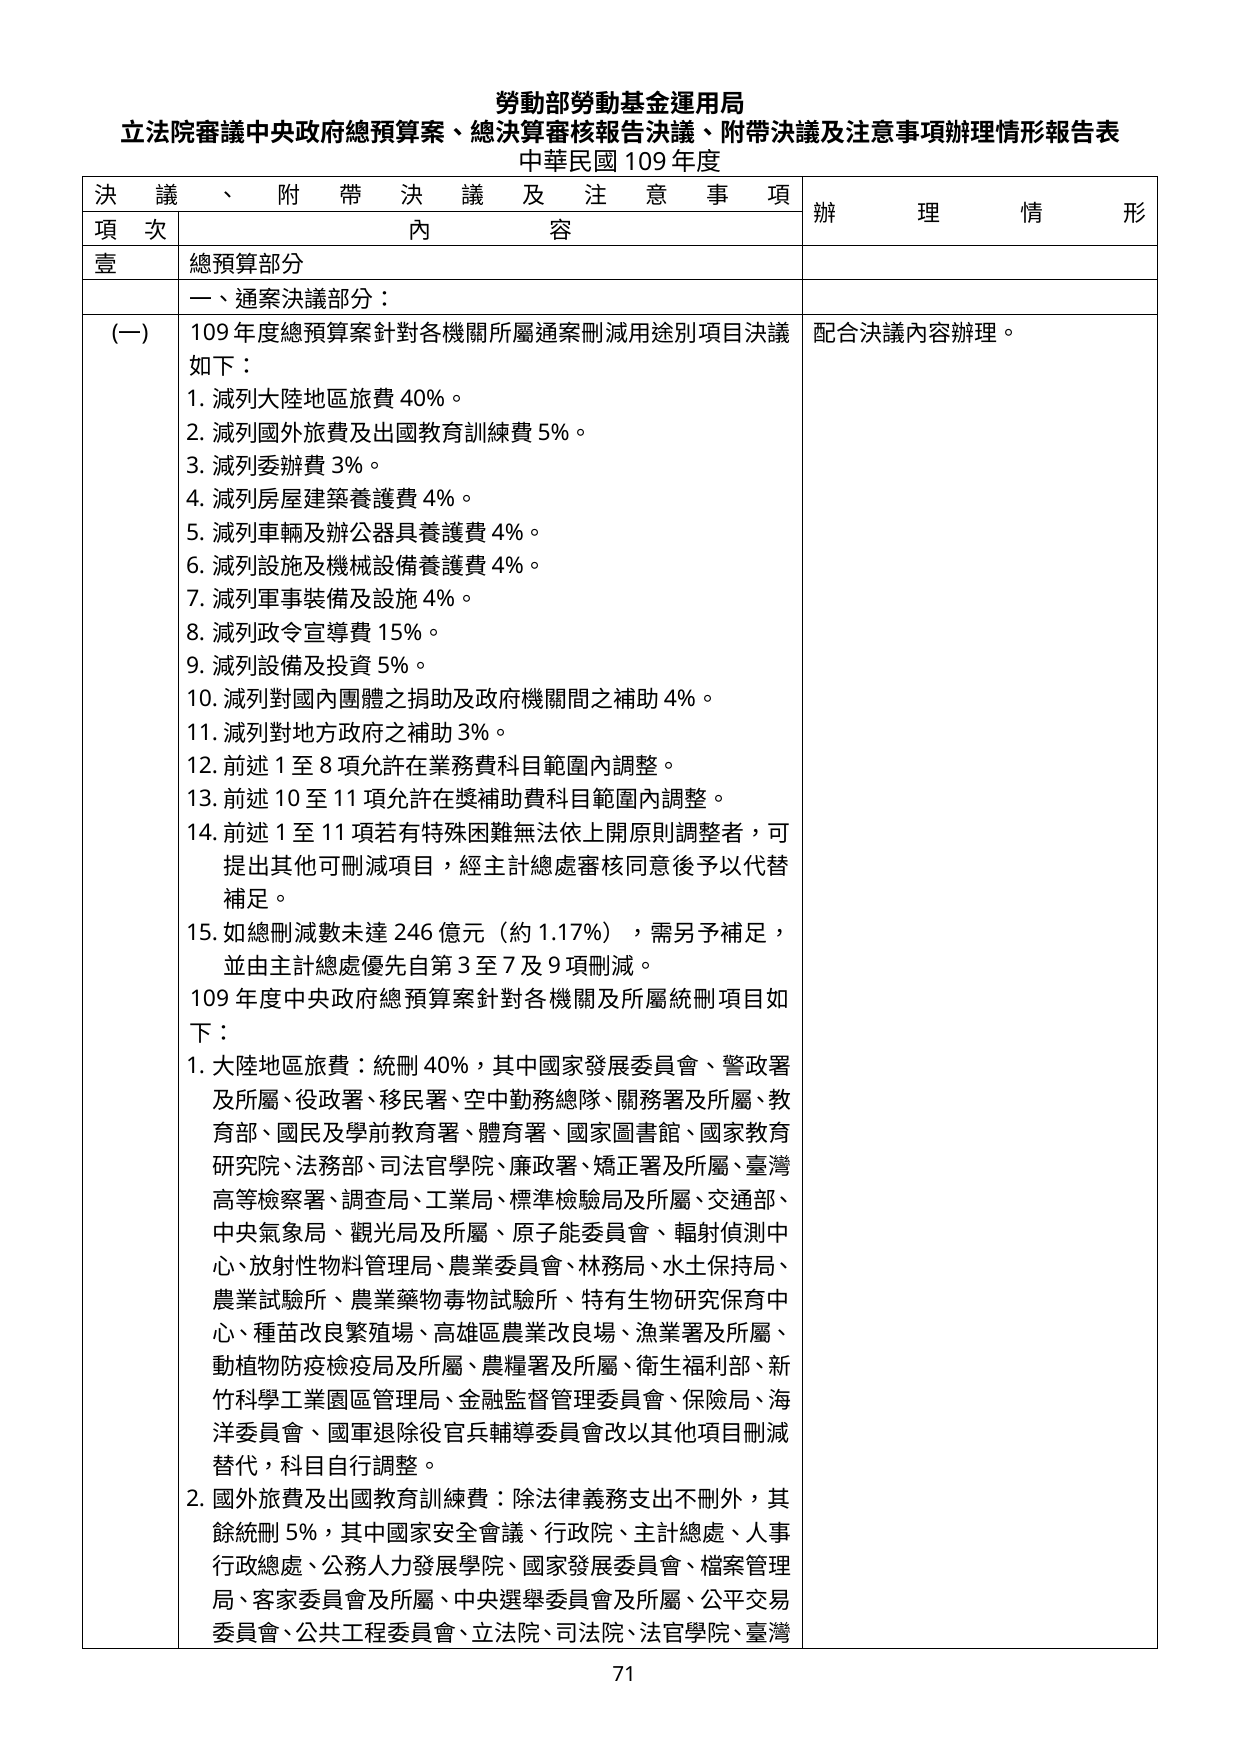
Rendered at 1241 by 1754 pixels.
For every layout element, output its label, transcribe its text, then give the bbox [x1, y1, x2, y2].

table_cell 109年度總預算案針對各機關所屬通案刪減用途別項目決議如下： 減列大陸地區旅費40%。 減列國外旅費及出國教育訓練費5%。 減列委辦費3%。 減列房屋建築養護費4%。 減列車輛及辦公器具養護費4%。 減列設施及機械設備養護費4%。 減列軍事裝備及設施4%。 減列政令宣導費15%。 減列設備及投資5%。 減列對國內團體之捐助及政府機關間之補助4%。 減列對地方政府之補助3%。 前述1至8項允許在業務費科目範圍內調整。 前述10至11項允許在獎補助費科目範圍內調整。 前述1至11項若有特殊困難無法依上開原則調整者，可提出其他可刪減項目，經主計總處審核同意後予以代替補足。 如總刪減數未達246億元（約1.17%），需另予補足，並由主計總處優先自第3至7及9項刪減。 109年度中央政府總預算案針對各機關及所屬統刪項目如下： 大陸地區旅費：統刪40%，其中國家發展委員會、警政署及所屬、役政署、移民署、空中勤務總隊、關務署及所屬、教育部、國民及學前教育署、體育署、國家圖書館、國家教育研究院、法務部、司法官學院、廉政署、矯正署及所屬、臺灣高等檢察署、調查局、工業局、標準檢驗局及所屬、交通部、中央氣象局、觀光局及所屬、原子能委員會、輻射偵測中心、放射性物料管理局、農業委員會、林務局、水土保持局、農業試驗所、農業藥物毒物試驗所、特有生物研究保育中心、種苗改良繁殖場、高雄區農業改良場、漁業署及所屬、動植物防疫檢疫局及所屬、農糧署及所屬、衛生福利部、新竹科學工業園區管理局、金融監督管理委員會、保險局、海洋委員會、國軍退除役官兵輔導委員會改以其他項目刪減替代，科目自行調整。 國外旅費及出國教育訓練費：除法律義務支出不刪外，其餘統刪5%，其中國家安全會議、行政院、主計總處、人事行政總處、公務人力發展學院、國家發展委員會、檔案管理局、客家委員會及所屬、中央選舉委員會及所屬、公平交易委員會、公共工程委員會、立法院、司法院、法官學院、臺灣高等法院、考試院、考選部、銓敘部、國家文官學院及所屬、公務人員退休撫卹基金監理委員會、公務人員退休撫卹基金管理委員會、審計部、內政部、營建署及所屬、警政署及所屬、中央警察大學、消防署及所屬、役政署、移民署、建築研究所、空中勤務總隊、外交部、領事事務局、國防部、國防部所屬、國庫署、賦稅署、高雄國稅局、北區國稅局及所屬、南區國稅局及所屬、關務署及所屬、財政資訊中心、教育部、國民及學前教育署、體育署、青年發展署、國家圖書館、國立公共資訊圖書館、國家教育研究院、法務部、司法官學院、法醫研究所、廉政署、矯正署及所屬、臺灣高等檢察署、調查局、工業局、標準檢驗局及所屬、水利署及所屬、中小企業處、加工出口區管理處及所屬、中央地質調查所、能源局、交通部、民用航空局、中央氣象局、觀光局及所屬、運輸研究所、公路總局及所屬、職業安全衛生署、勞動基金運用局、僑務委員會、原子能委員會、輻射偵測中心、放射性物料管理局、核能研究所、農業委員會、林務局、水土保持局、農業試驗所、林業試驗所、水產試驗所、畜產試驗所、家畜衛生試驗所、農業藥物毒物試驗所、特有生物研究保育中心、種苗改良繁殖場、苗栗區農業改良場、臺南區農業改良場、高雄區農業改良場、花蓮區農業改良場、漁業署及所屬、動植物防疫檢疫局及所屬、農業金融局、農糧署及所屬、毒物及化學物質局、環境檢驗所、環境保護人員訓練所、科技部、新竹科學工業園區管理局、南部科學工業園區管理局、金融監督管理委員會、保險局、檢查局、海洋委員會改以其他項目刪減替代，科目自行調整。 委辦費：除法律義務支出不刪外，其餘統刪3%，其中國家安全會議、公共工程委員會、審計部、內政部、消防署及所屬、移民署、國防部、國防部所屬、國庫署、國家教育研究院、交通部、中央氣象局、觀光局及所屬、運輸研究所、公路總局及所屬、家畜衛生試驗所、臺南區農業改良場、花蓮區農業改良場、動植物防疫檢疫局及所屬、中部科學工業園區管理局改以其他項目刪減替代，科目自行調整。 軍事裝備及設施、房屋建築養護費、車輛及辦公器具養護費、設施及機械設備養護費：統刪5%，其中行政院、主計總處、公務人力發展學院、國家發展委員會、檔案管理局、中央選舉委員會及所屬、公平交易委員會、司法院、智慧財產法院、銓敘部、公務人員退休撫卹基金監理委員會、審計部、審計部臺北市審計處、審計部新北市審計處、審計部桃園市審計處、審計部臺中市審計處、審計部臺南市審計處、審計部高雄市審計處、內政部、警政署及所屬、中央警察大學、消防署及所屬、空中勤務總隊、國防部、國防部所屬、國庫署、賦稅署、臺北國稅局、高雄國稅局、北區國稅局及所屬、中區國稅局及所屬、南區國稅局及所屬、關務署及所屬、國有財產署及所屬、財政資訊中心、教育部、國民及學前教育署、體育署、國家圖書館、國立公共資訊圖書館、國立教育廣播電臺、國家教育研究院、法務部、司法官學院、法醫研究所、廉政署、矯正署及所屬、行政執行署及所屬、最高檢察署、臺灣高等檢察署、臺灣高等檢察署臺中檢察分署、臺灣高等檢察署臺南檢察分署、臺灣高等檢察署高雄檢察分署、臺灣高等檢察署花蓮檢察分署、臺灣高等檢察署智慧財產檢察分署、臺灣臺北地方檢察署、臺灣士林地方檢察署、臺灣新北地方檢察署、臺灣桃園地方檢察署、臺灣新竹地方檢察署、臺灣苗栗地方檢察署、臺灣臺中地方檢察署、臺灣南投地方檢察署、臺灣彰化地方檢察署、臺灣雲林地方檢察署、臺灣嘉義地方檢察署、臺灣臺南地方檢察署、臺灣橋頭地方檢察署、臺灣高雄地方檢察署、臺灣屏東地方檢察署、臺灣臺東地方檢察署、臺灣花蓮地方檢察署、臺灣宜蘭地方檢察署、臺灣基隆地方檢察署、臺灣澎湖地方檢察署、福建高等檢察署金門檢察分署、福建金門地方檢察署、福建連江地方檢察署、調查局、中小企業處、加工出口區管理處及所屬、交通部、民用航空局、中央氣象局、觀光局及所屬、運輸研究所、公路總局及所屬、原子能委員會、放射性物料管理局、農業委員會、水土保持局、家畜衛生試驗所、農業藥物毒物試驗所、特有生物研究保育中心、臺南區農業改良場、漁業署及所屬、動植物防疫檢疫局及所屬、新竹科學工業園區管理局、中部科學工業園區管理局、銀行局、海洋委員會、海巡署及所屬改以其他項目刪減替代，科目自行調整。 政令宣導費：統刪15%，其中主計總處、中央選舉委員會及所屬、促進轉型正義委員會、銓敘部、審計部、內政部、警政署及所屬、消防署及所屬、役政署、建築研究所、空中勤務總隊、國庫署、高雄國稅局、北區國稅局及所屬、中區國稅局及所屬、南區國稅局及所屬、關務署及所屬、國有財產署及所屬、財政資訊中心、國民及學前教育署、國立公共資訊圖書館、國立教育廣播電臺、交通部、中央氣象局、公路總局及所屬、原子能委員會、放射性物料管理局、林務局、水土保持局、漁業署及所屬、動植物防疫檢疫局及所屬、毒物及化學物質局、環境檢驗所、新竹科學工業園區管理局、海洋委員會改以其他項目刪減替代，科目自行調整。 設備及投資：除法律義務支出及資產作價投資不刪外，其餘統刪6%，其中立法院、司法院、最高法院、最高行政法院、臺北高等行政法院、臺中高等行政法院、高雄高等行政法院、公務員懲戒委員會、法官學院、智慧財產法院、臺灣高等法院臺中分院、臺灣高等法院臺南分院、臺灣高等法院高雄分院、臺灣高等法院花蓮分院、臺灣士林地方法院、臺灣新北地方法院、臺灣新竹地方法院、臺灣苗栗地方法院、臺灣臺中地方法院、臺灣南投地方法院、臺灣彰化地方法院、臺灣雲林地方法院、臺灣嘉義地方法院、臺灣臺南地方法院、臺灣橋頭地方法院、臺灣高雄地方法院、臺灣屏東地方法院、臺灣臺東地方法院、臺灣花蓮地方法院、臺灣宜蘭地方法院、臺灣基隆地方法院、臺灣澎湖地方法院、臺灣高雄少年及家事法院、福建高等法院金門分院、福建金門地方法院、福建連江地方法院、審計部、審計部臺北市審計處、審計部新北市審計處、審計部桃園市審計處、審計部臺南市審計處、審計部高雄市審計處、消防署及所屬、役政署、建築研究所、外交及國際事務學院、財政部、國庫署、賦稅署、臺北國稅局、中區國稅局及所屬、國有財產署及所屬、財政資訊中心、國家圖書館、國立公共資訊圖書館、國立教育廣播電臺、國家教育研究院、法務部、司法官學院、法醫研究所、廉政署、矯正署及所屬、行政執行署及所屬、最高檢察署、臺灣高等檢察署、臺灣高等檢察署臺中檢察分署、臺灣高等檢察署臺南檢察分署、臺灣高等檢察署高雄檢察分署、臺灣高等檢察署花蓮檢察分署、臺灣高等檢察署智慧財產檢察分署、臺灣臺北地方檢察署、臺灣士林地方檢察署、臺灣新北地方檢察署、臺灣桃園地方檢察署、臺灣新竹地方檢察署、臺灣苗栗地方檢察署、臺灣臺中地方檢察署、臺灣南投地方檢察署、臺灣雲林地方檢察署、臺灣嘉義地方檢察署、臺灣臺南地方檢察署、臺灣橋頭地方檢察署、臺灣高雄地方檢察署、臺灣屏東地方檢察署、臺灣臺東地方檢察署、臺灣花蓮地方檢察署、臺灣宜蘭地方檢察署、臺灣基隆地方檢察署、臺灣澎湖地方檢察署、福建高等檢察署金門檢察分署、福建金門地方檢察署、福建連江地方檢察署、調查局、工業局、水利署及所屬、中央氣象局、觀光局及所屬、運輸研究所、公路總局及所屬、金融監督管理委員會、海洋委員會改以其他項目刪減替代，科目自行調整。 對國內團體之捐助與政府機關間之補助：除法律義務支出不刪外，其餘統刪4%，其中司法院、內政部、警政署及所屬、消防署及所屬、法務部、臺灣臺北地方檢察署、臺灣士林地方檢察署、臺灣新北地方檢察署、臺灣桃園地方檢察署、臺灣新竹地方檢察署、臺灣苗栗地方檢察署、臺灣臺中地方檢察署、臺灣南投地方檢察署、臺灣彰化地方檢察署、臺灣雲林地方檢察署、臺灣嘉義地方檢察署、臺灣臺南地方檢察署、臺灣橋頭地方檢察署、臺灣高雄地方檢察署、臺灣屏東地方檢察署、臺灣臺東地方檢察署、臺灣花蓮地方檢察署、臺灣宜蘭地方檢察署、臺灣基隆地方檢察署、臺灣澎湖地方檢察署、福建金門地方檢察署、福建連江地方檢察署、加工出口區管理處及所屬、交通部、公路總局及所屬、核能研究所、水土保持局、動植物防疫檢疫局及所屬、環境保護署、文化部、新竹科學工業園區管理局、中部科學工業園區管理局、海洋委員會改以其他項目刪減替代，科目自行調整。 對地方政府之補助：除法律義務支出及一般性補助款不刪外，其餘統刪3%，其中役政署、臺灣苗栗地方檢察署、臺灣臺中地方檢察署、臺灣南投地方檢察署、臺灣彰化地方檢察署、臺灣雲林地方檢察署、臺灣嘉義地方檢察署、臺灣臺南地方檢察署、臺灣橋頭地方檢察署、臺灣高雄地方檢察署、臺灣屏東地方檢察署、臺灣花蓮地方檢察署、公路總局及所屬、漁業署及所屬、動植物防疫檢疫局及所屬改以其他項目刪減替代，科目自行調整。 健保保險補助：減列勞動部補助第一類被保險人及其眷屬保險費5億6,722萬1,000元、衛生福利部與社會及家庭署補助第一類被保險人及其眷屬保險費1,875萬9,000元，以及政府應負擔健保費法定下限差額1億2,000萬元。 衛生福利部食品藥物管理署「食品邊境查驗及國內外稽查管理」辦理嘉義永在食安大樓維運減列1,000萬元。 財政部國庫署「國債付息」減列16億元，科目自行調整。 [179, 315, 802, 1648]
table_cell 項次 [83, 212, 178, 245]
table_cell 內 容 [179, 212, 802, 245]
table_header 辦理情形 [803, 177, 1157, 245]
table_cell 配合決議內容辦理。 [803, 315, 1157, 1648]
table_cell [83, 280, 178, 314]
table_cell [803, 246, 1157, 279]
table_cell [803, 280, 1157, 314]
table_cell 一、通案決議部分： [179, 280, 802, 314]
table_header 決議、附帶決議及注意事項 [83, 177, 802, 211]
table_cell (一) [83, 315, 178, 1648]
table_cell 壹 [83, 246, 178, 279]
table_cell 總預算部分 [179, 246, 802, 279]
